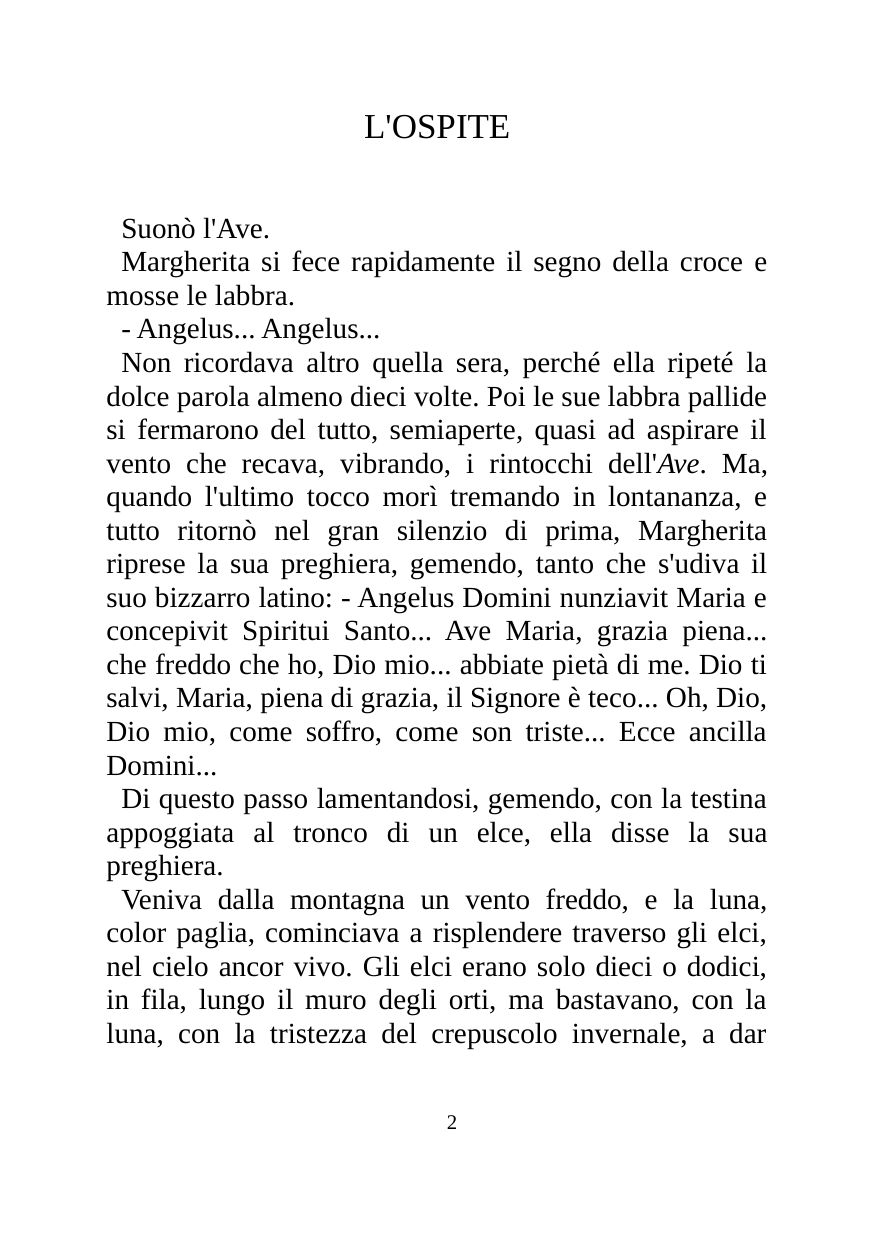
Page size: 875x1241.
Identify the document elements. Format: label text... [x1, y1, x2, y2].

text Margherita si fece rapidamente il segno della croce e mosse le labbra. [106, 244, 768, 312]
text - Angelus... Angelus... [106, 312, 768, 345]
text Veniva dalla montagna un vento freddo, e la luna, color paglia, cominciava a risplendere traverso gli elci, nel cielo ancor vivo. Gli elci erano solo dieci o dodici, in fila, lungo il muro degli orti, ma bastavano, con la luna, con la tristezza del crepuscolo invernale, a dar [106, 882, 768, 1049]
text Di questo passo lamentandosi, gemendo, con la testina appoggiata al tronco di un elce, ella disse la sua preghiera. [106, 781, 768, 882]
text Suonò l'Ave. [106, 211, 768, 244]
subtitle L'OSPITE [106, 106, 768, 146]
text Non ricordava altro quella sera, perché ella ripeté la dolce parola almeno dieci volte. Poi le sue labbra pallide si fermarono del tutto, semiaperte, quasi ad aspirare il vento che recava, vibrando, i rintocchi dell'Ave. Ma, quando l'ultimo tocco morì tremando in lontananza, e tutto ritornò nel gran silenzio di prima, Margherita riprese la sua preghiera, gemendo, tanto che s'udiva il suo bizzarro latino: - Angelus Domini nunziavit Maria e concepivit Spiritui Santo... Ave Maria, grazia piena... che freddo che ho, Dio mio... abbiate pietà di me. Dio ti salvi, Maria, piena di grazia, il Signore è teco... Oh, Dio, Dio mio, come soffro, come son triste... Ecce ancilla Domini... [106, 345, 768, 781]
